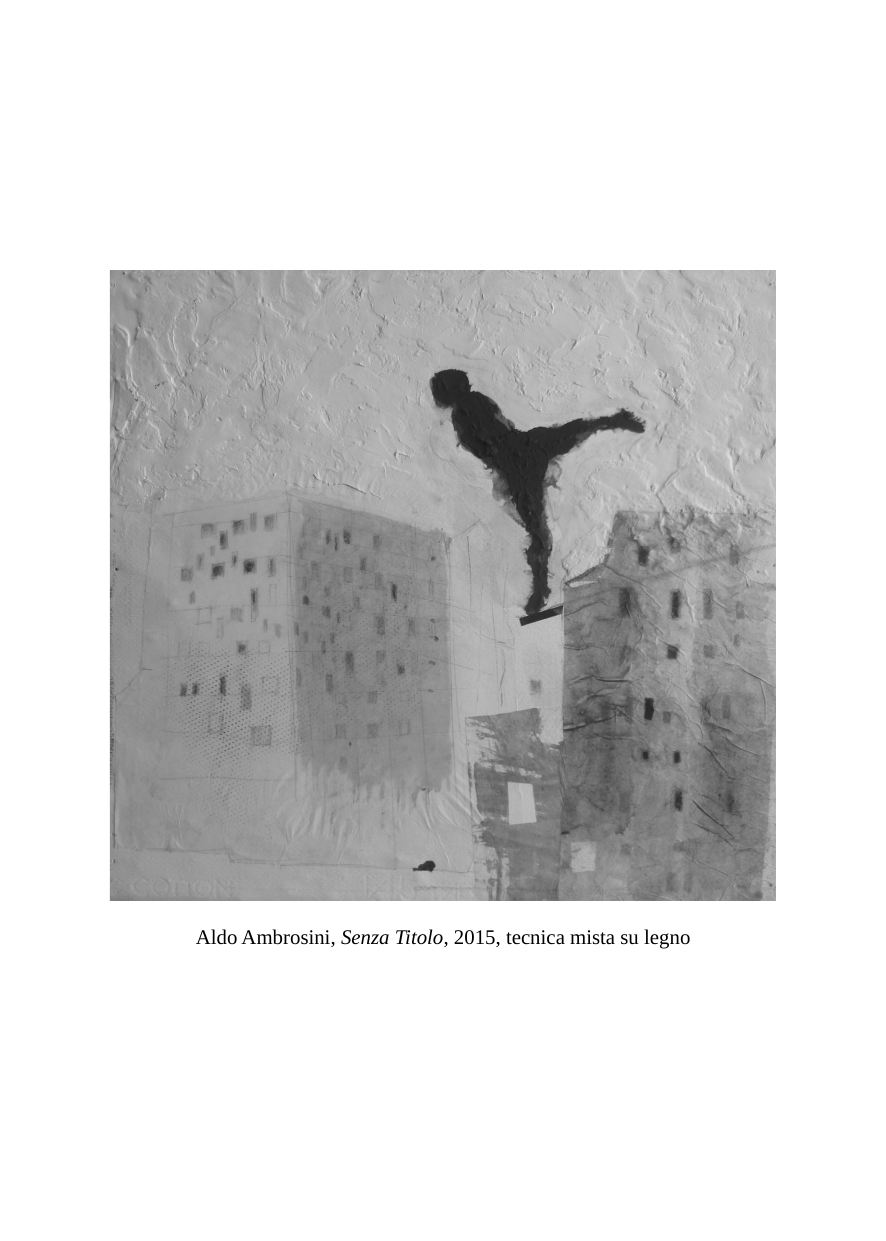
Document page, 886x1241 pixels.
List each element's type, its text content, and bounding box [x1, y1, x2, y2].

text Aldo Ambrosini, Senza Titolo, 2015, tecnica mista su legno [88, 925, 797, 949]
picture [109, 270, 776, 901]
